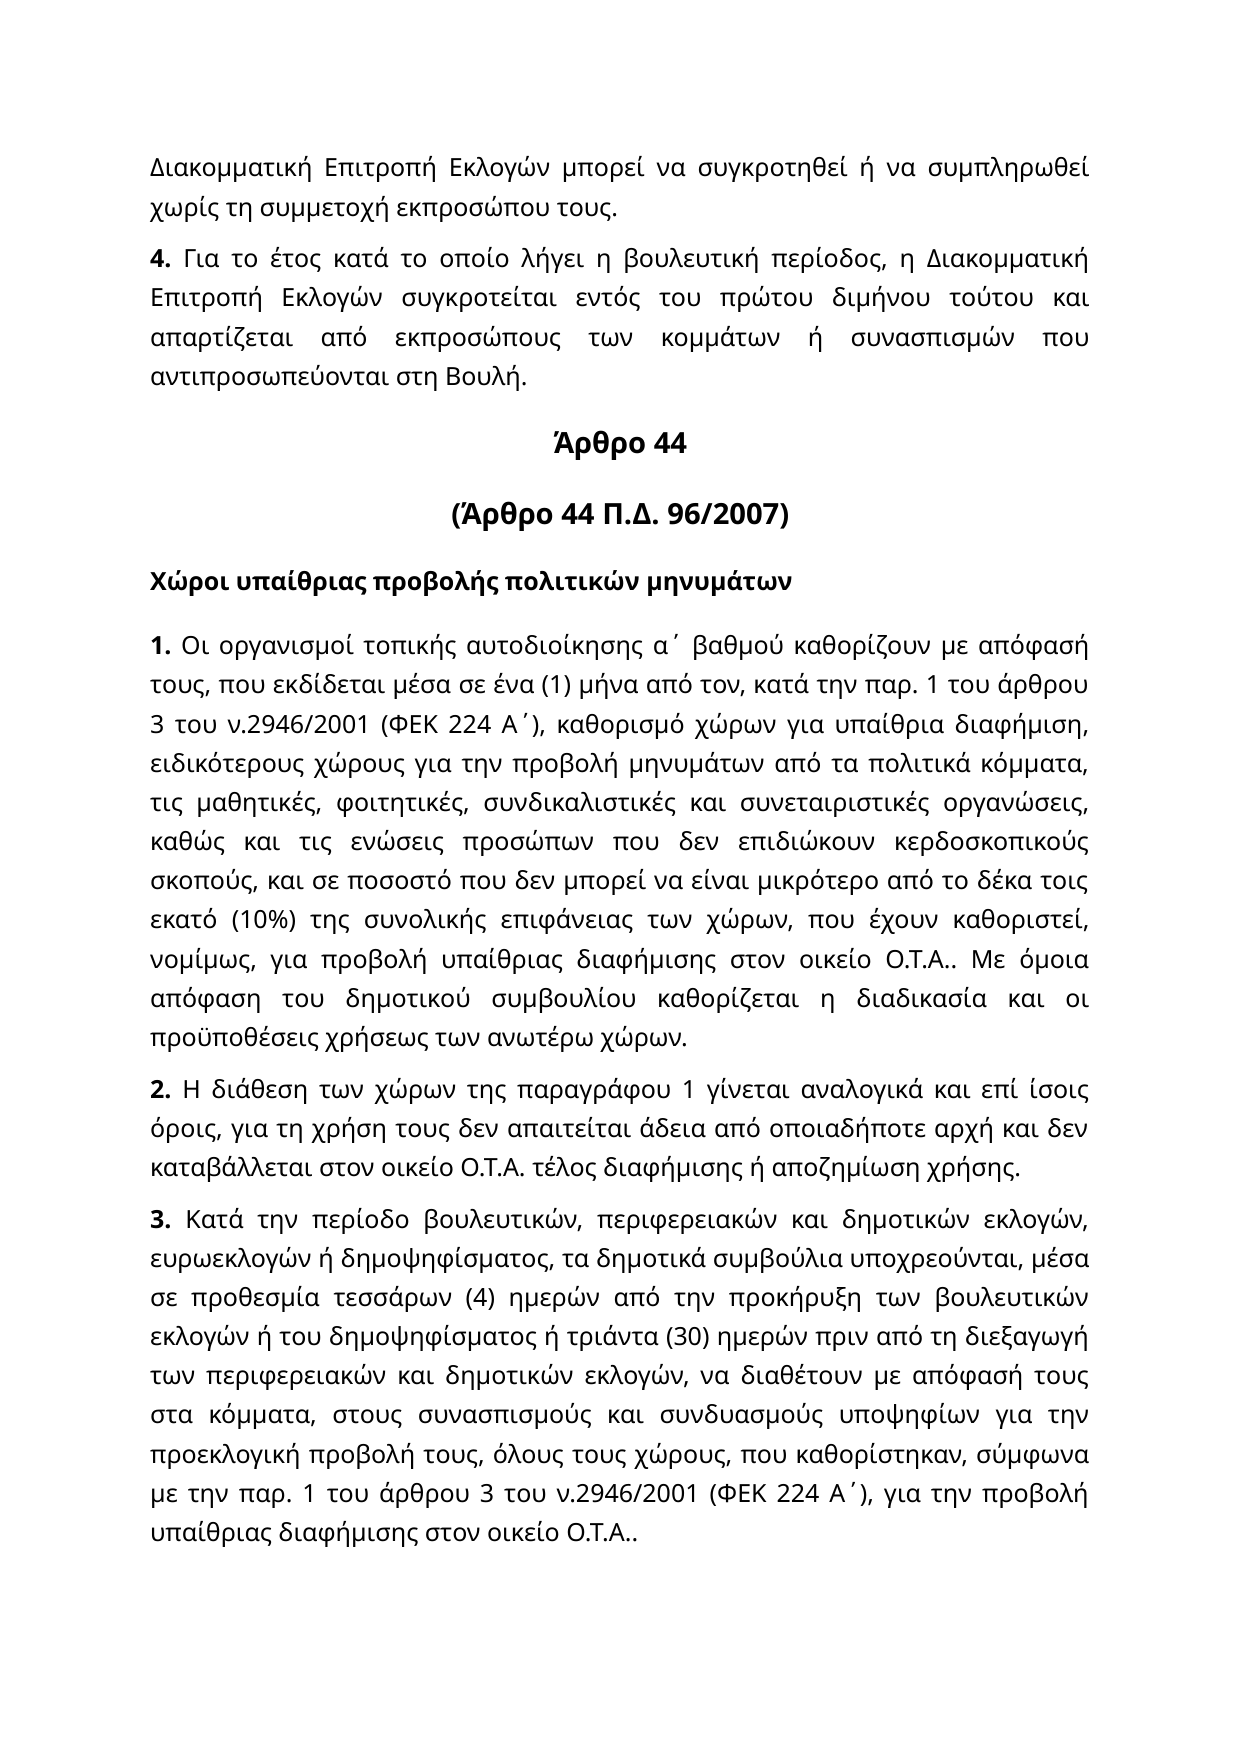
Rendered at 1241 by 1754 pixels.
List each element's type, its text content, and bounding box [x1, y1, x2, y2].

text Διακομματική Επιτροπή Εκλογών μπορεί να συγκροτηθεί ή να συμπληρωθεί χωρίς τη συμμετοχή εκπροσώπου τους. [150, 150, 1090, 223]
text 3. Κατά την περίοδο βουλευτικών, περιφερειακών και δημοτικών εκλογών, ευρωεκλογών ή δημοψηφίσματος, τα δημοτικά συμβούλια υποχρεούνται, μέσα σε προθεσμία τεσσάρων (4) ημερών από την προκήρυξη των βουλευτικών εκλογών ή του δημοψηφίσματος ή τριάντα (30) ημερών πριν από τη διεξαγωγή των περιφερειακών και δημοτικών εκλογών, να διαθέτουν με απόφασή τους στα κόμματα, στους συνασπισμούς και συνδυασμούς υποψηφίων για την προεκλογική προβολή τους, όλους τους χώρους, που καθορίστηκαν, σύμφωνα με την παρ. 1 του άρθρου 3 του ν.2946/2001 (ΦΕΚ 224 Α΄), για την προβολή υπαίθριας διαφήμισης στον οικείο Ο.Τ.Α.. [150, 1201, 1090, 1549]
text 4. Για το έτος κατά το οποίο λήγει η βουλευτική περίοδος, η Διακομματική Επιτροπή Εκλογών συγκροτείται εντός του πρώτου διμήνου τούτου και απαρτίζεται από εκπροσώπους των κομμάτων ή συνασπισμών που αντιπροσωπεύονται στη Βουλή. [150, 241, 1090, 392]
subtitle (Άρθρο 44 Π.Δ. 96/2007) [150, 493, 1090, 533]
text 1. Οι οργανισμοί τοπικής αυτοδιοίκησης α΄ βαθμού καθορίζουν με απόφασή τους, που εκδίδεται μέσα σε ένα (1) μήνα από τον, κατά την παρ. 1 του άρθρου 3 του ν.2946/2001 (ΦΕΚ 224 Α΄), καθορισμό χώρων για υπαίθρια διαφήμιση, ειδικότερους χώρους για την προβολή μηνυμάτων από τα πολιτικά κόμματα, τις μαθητικές, φοιτητικές, συνδικαλιστικές και συνεταιριστικές οργανώσεις, καθώς και τις ενώσεις προσώπων που δεν επιδιώκουν κερδοσκοπικούς σκοπούς, και σε ποσοστό που δεν μπορεί να είναι μικρότερο από το δέκα τοις εκατό (10%) της συνολικής επιφάνειας των χώρων, που έχουν καθοριστεί, νομίμως, για προβολή υπαίθριας διαφήμισης στον οικείο Ο.Τ.Α.. Με όμοια απόφαση του δημοτικού συμβουλίου καθορίζεται η διαδικασία και οι προϋποθέσεις χρήσεως των ανωτέρω χώρων. [150, 628, 1090, 1054]
text 2. Η διάθεση των χώρων της παραγράφου 1 γίνεται αναλογικά και επί ίσοις όροις, για τη χρήση τους δεν απαιτείται άδεια από οποιαδήποτε αρχή και δεν καταβάλλεται στον οικείο Ο.Τ.Α. τέλος διαφήμισης ή αποζημίωση χρήσης. [150, 1071, 1090, 1184]
subtitle Άρθρο 44 [150, 422, 1090, 462]
text Χώροι υπαίθριας προβολής πολιτικών μηνυμάτων [150, 564, 1090, 598]
